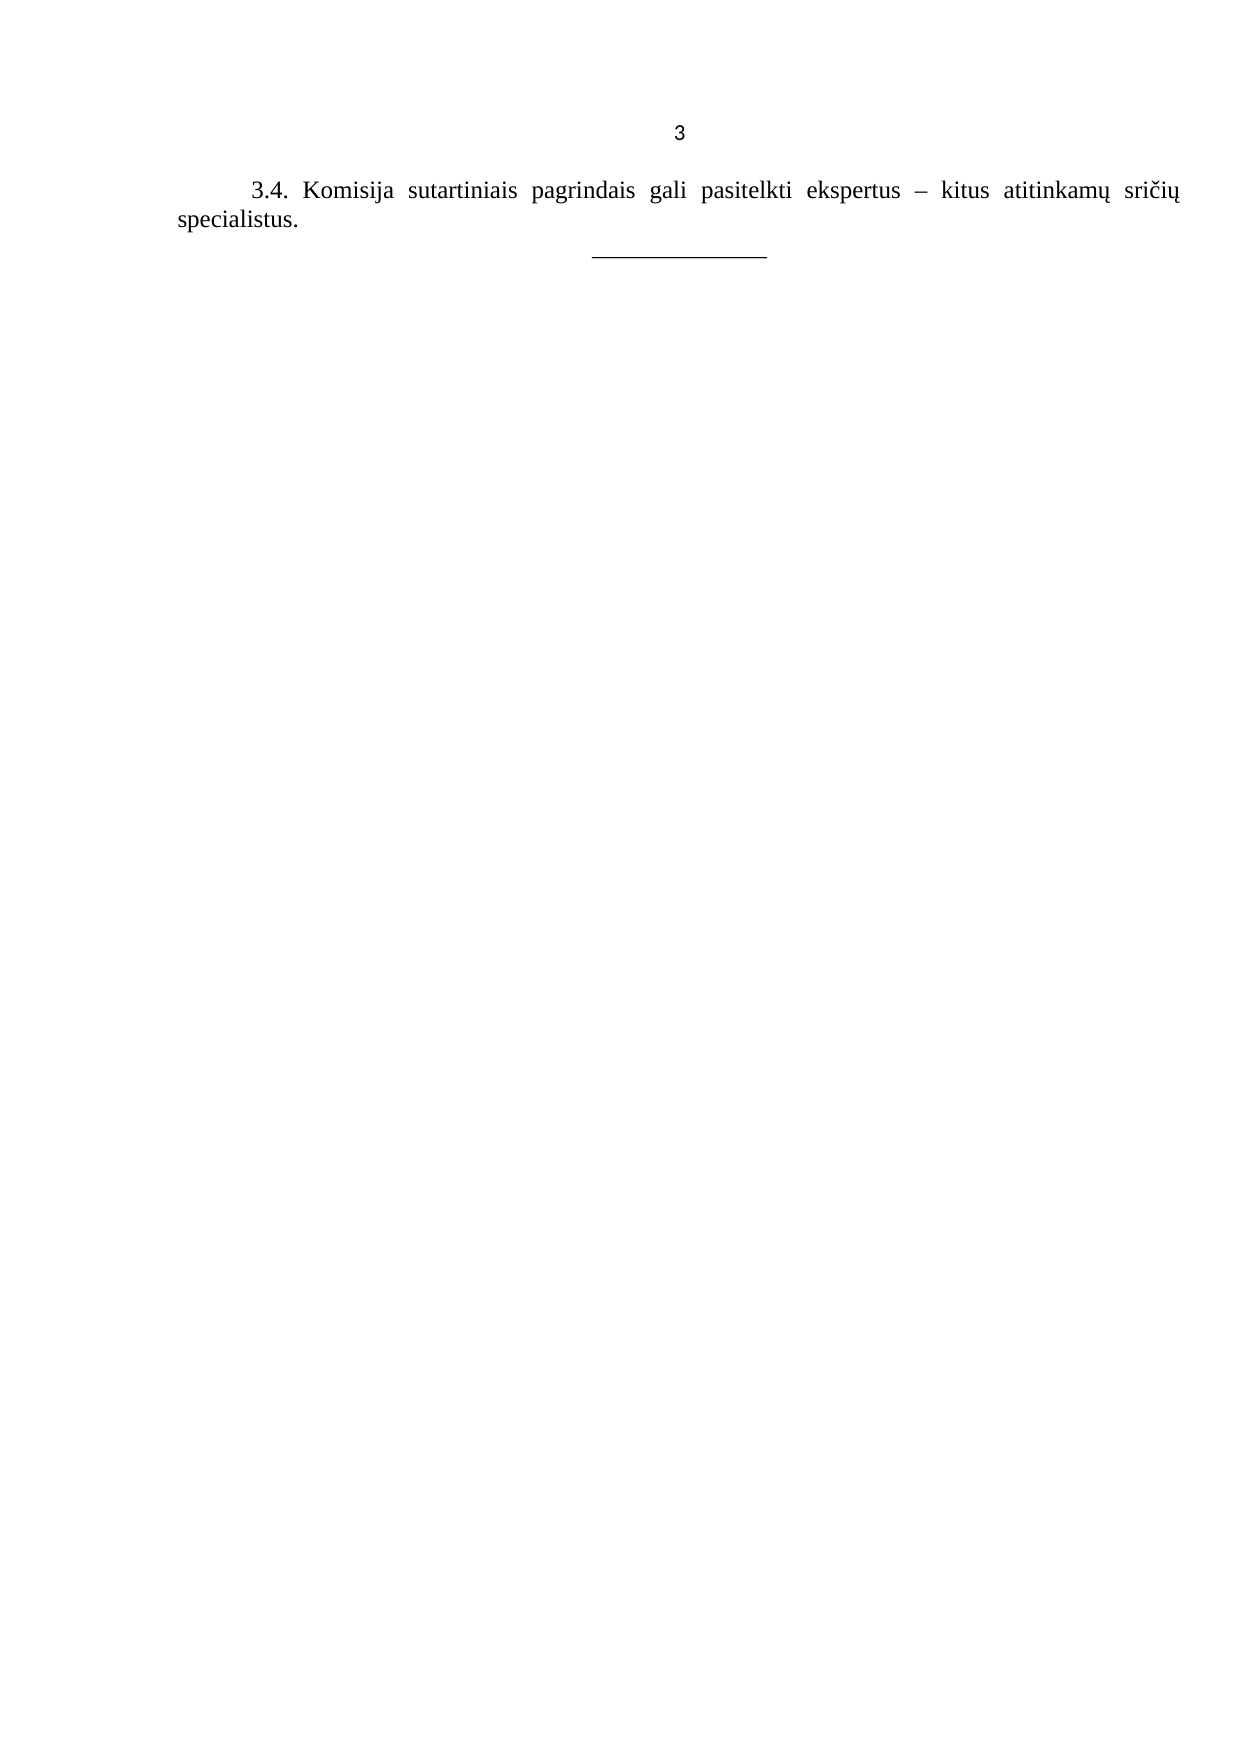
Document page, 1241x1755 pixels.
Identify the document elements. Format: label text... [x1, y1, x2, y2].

text 3.4. Komisija sutartiniais pagrindais gali pasitelkti ekspertus – kitus atitinkamų sričių specialistus. [177, 175, 1181, 232]
text ______________ [177, 232, 1181, 261]
